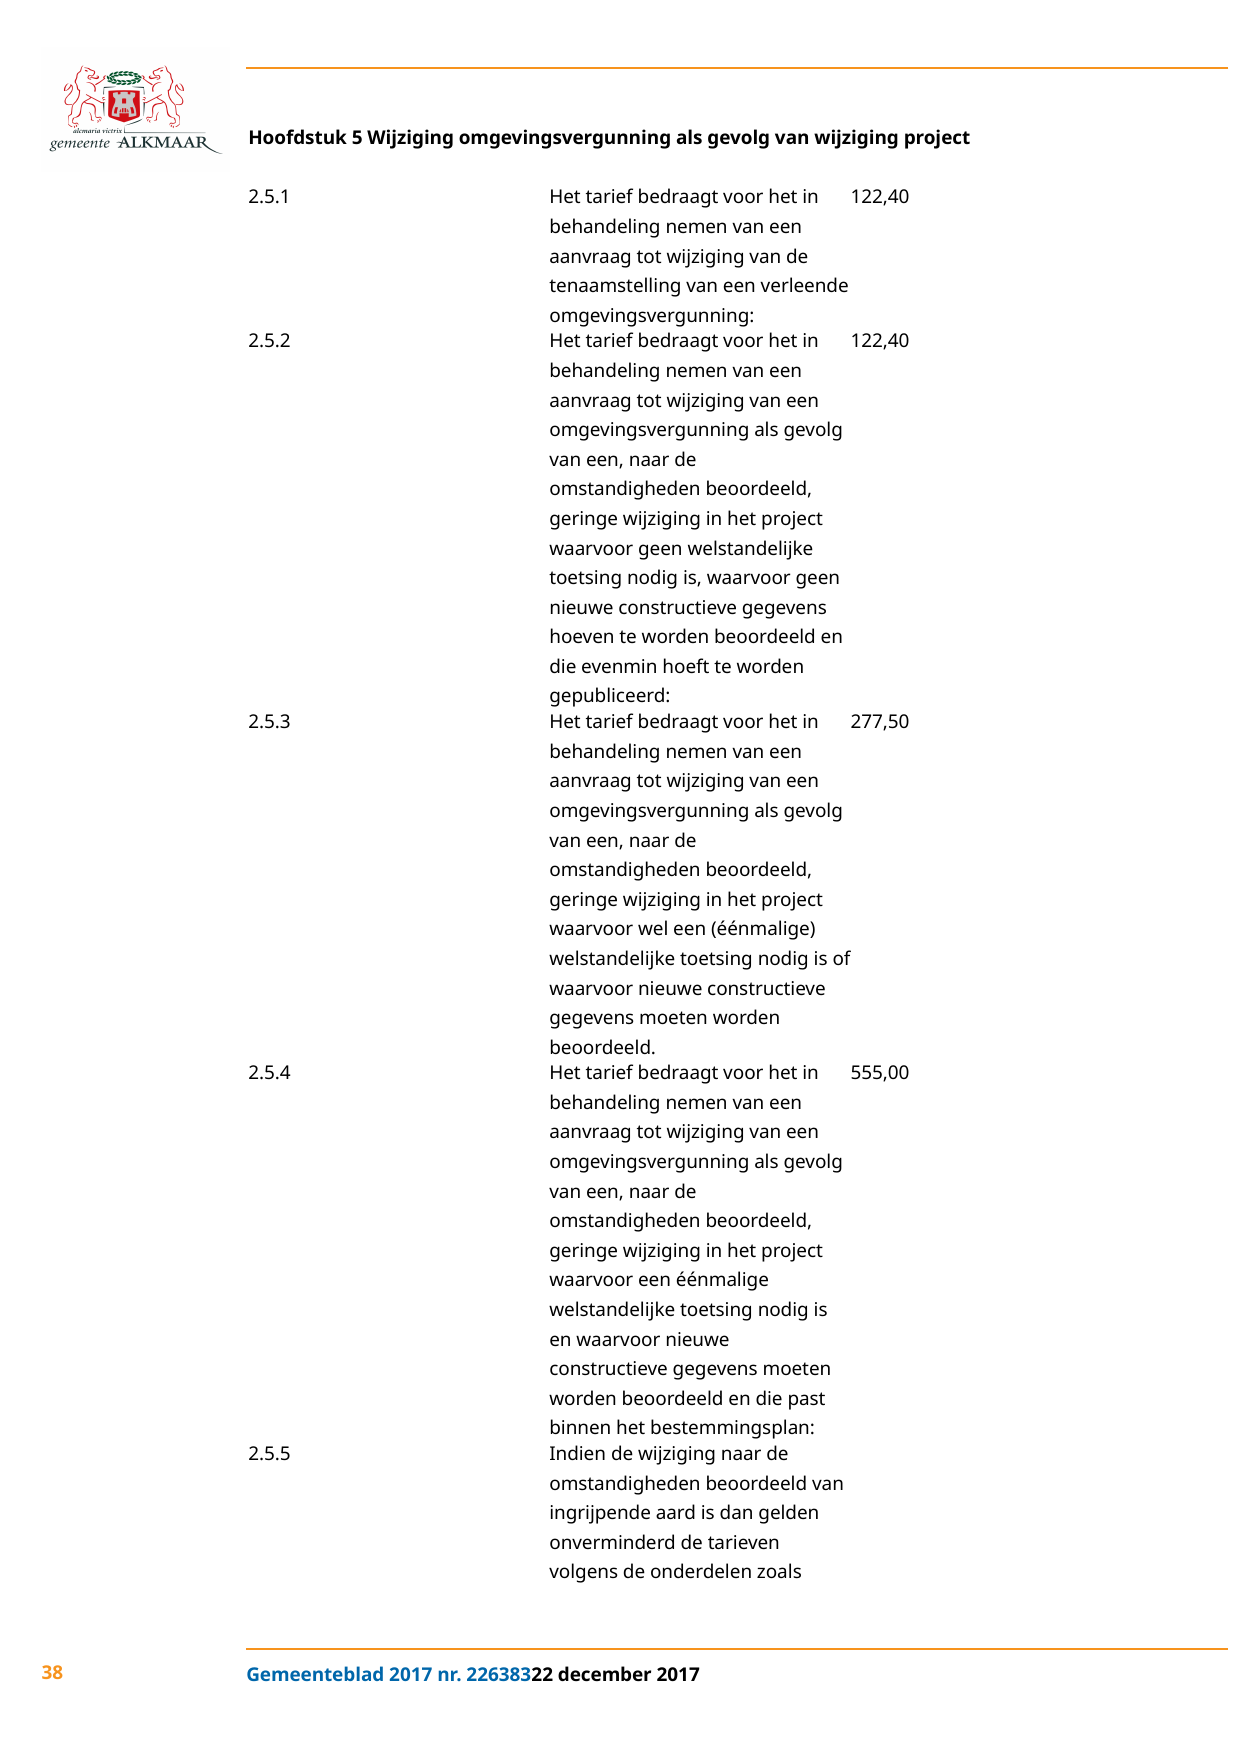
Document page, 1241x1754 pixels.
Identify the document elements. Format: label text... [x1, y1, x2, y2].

table_header 2.5.1 [248, 184, 549, 328]
table_cell 555,00 [850, 1060, 1152, 1440]
table_cell Het tarief bedraagt voor het in behandeling nemen van een aanvraag tot wijziging van een omgevingsvergunning als gevolg van een, naar de omstandigheden beoordeeld, geringe wijziging in het project waarvoor een éénmalige welstandelijke toetsing nodig is en waarvoor nieuwe constructieve gegevens moeten worden beoordeeld en die past binnen het bestemmingsplan: [549, 1060, 850, 1440]
table_cell 2.5.4 [248, 1060, 549, 1440]
table_cell Het tarief bedraagt voor het in behandeling nemen van een aanvraag tot wijziging van een omgevingsvergunning als gevolg van een, naar de omstandigheden beoordeeld, geringe wijziging in het project waarvoor geen welstandelijke toetsing nodig is, waarvoor geen nieuwe constructieve gegevens hoeven te worden beoordeeld en die evenmin hoeft te worden gepubliceerd: [549, 328, 850, 708]
table_cell 2.5.5 [248, 1440, 549, 1584]
table_cell 2.5.2 [248, 328, 549, 708]
table_cell Indien de wijziging naar de omstandigheden beoordeeld van ingrijpende aard is dan gelden onverminderd de tarieven volgens de onderdelen zoals [549, 1440, 850, 1584]
text Hoofdstuk 5 Wijziging omgevingsvergunning als gevolg van wijziging project [248, 124, 1152, 150]
table_cell [850, 1440, 1152, 1584]
table_header Het tarief bedraagt voor het in behandeling nemen van een aanvraag tot wijziging van de tenaamstelling van een verleende omgevingsvergunning: [549, 184, 850, 328]
table_cell Het tarief bedraagt voor het in behandeling nemen van een aanvraag tot wijziging van een omgevingsvergunning als gevolg van een, naar de omstandigheden beoordeeld, geringe wijziging in het project waarvoor wel een (éénmalige) welstandelijke toetsing nodig is of waarvoor nieuwe constructieve gegevens moeten worden beoordeeld. [549, 709, 850, 1059]
picture [41, 47, 231, 172]
table_header 122,40 [850, 184, 1152, 328]
table_cell 277,50 [850, 709, 1152, 1059]
table_cell 122,40 [850, 328, 1152, 708]
table_cell 2.5.3 [248, 709, 549, 1059]
